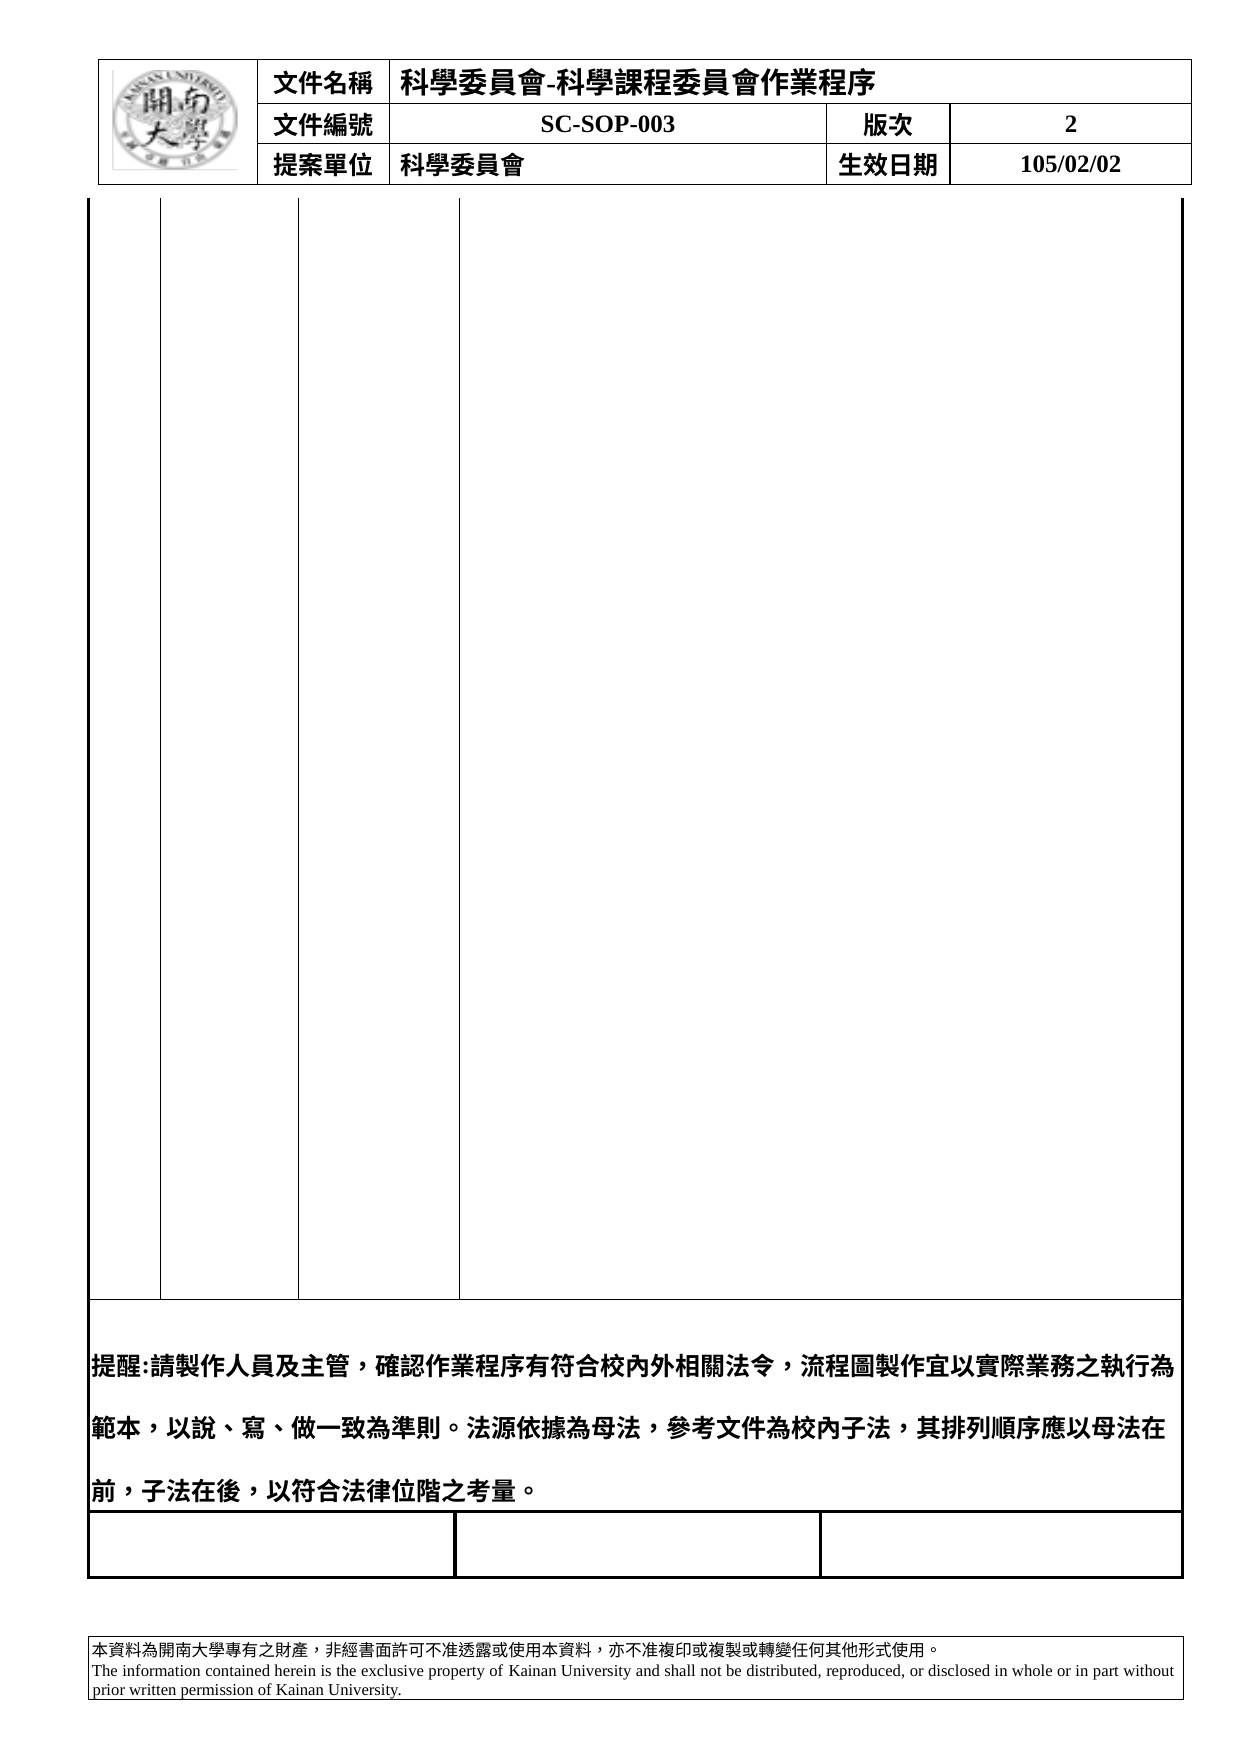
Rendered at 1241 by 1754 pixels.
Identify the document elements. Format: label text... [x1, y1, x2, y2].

table_cell [460, 1135, 1181, 1198]
table_cell [460, 987, 1181, 1073]
table_cell [161, 549, 298, 635]
table_cell [460, 198, 1181, 260]
table_cell [299, 448, 459, 549]
table_cell [299, 260, 459, 323]
table_cell [299, 323, 459, 385]
table_cell [90, 260, 160, 323]
table_cell [299, 799, 459, 885]
table_cell [299, 1135, 459, 1198]
table_cell [90, 698, 160, 799]
table_cell [299, 987, 459, 1073]
table_cell [90, 799, 160, 885]
table_cell [161, 1073, 298, 1135]
table_cell [299, 385, 459, 448]
table_cell [90, 635, 160, 698]
table_cell [299, 198, 459, 260]
table_cell 制作人員 [90, 1513, 453, 1576]
table_cell [299, 549, 459, 635]
table_cell [299, 1198, 459, 1299]
table_cell [460, 549, 1181, 635]
table_cell [460, 698, 1181, 799]
table_cell [161, 987, 298, 1073]
table_cell [460, 799, 1181, 885]
table_cell [90, 549, 160, 635]
table_cell [90, 385, 160, 448]
table_cell [460, 1198, 1181, 1299]
table_cell 提醒:請製作人員及主管，確認作業程序有符合校內外相關法令，流程圖製作宜以實際業務之執行為範本，以說、寫、做一致為準則。法源依據為母法，參考文件為校內子法，其排列順序應以母法在前，子法在後，以符合法律位階之考量。 [90, 1300, 1181, 1510]
table_cell [161, 323, 298, 385]
table_cell [299, 635, 459, 698]
table_cell [460, 323, 1181, 385]
table_cell [460, 260, 1181, 323]
table_cell [299, 885, 459, 987]
table_cell 單位主管 [822, 1513, 1181, 1576]
table_cell [460, 885, 1181, 987]
table_cell [161, 448, 298, 549]
table_cell [161, 198, 298, 260]
table_cell [299, 698, 459, 799]
table_cell [161, 1135, 298, 1198]
table_cell [90, 1198, 160, 1299]
table_cell [90, 1135, 160, 1198]
table_cell [161, 698, 298, 799]
table_cell [90, 323, 160, 385]
table_cell [161, 799, 298, 885]
table_cell [460, 448, 1181, 549]
table_cell [90, 198, 160, 260]
table_cell [299, 1073, 459, 1135]
table_cell [161, 635, 298, 698]
table_cell [460, 635, 1181, 698]
table_cell [90, 448, 160, 549]
table_cell [161, 1198, 298, 1299]
table_cell [161, 885, 298, 987]
table_cell [161, 385, 298, 448]
table_cell [90, 1073, 160, 1135]
table_cell [460, 385, 1181, 448]
table_cell [460, 1073, 1181, 1135]
table_cell [90, 885, 160, 987]
table_cell 二級主管/內控種子 [457, 1513, 819, 1576]
table_cell [161, 260, 298, 323]
table_cell [90, 987, 160, 1073]
